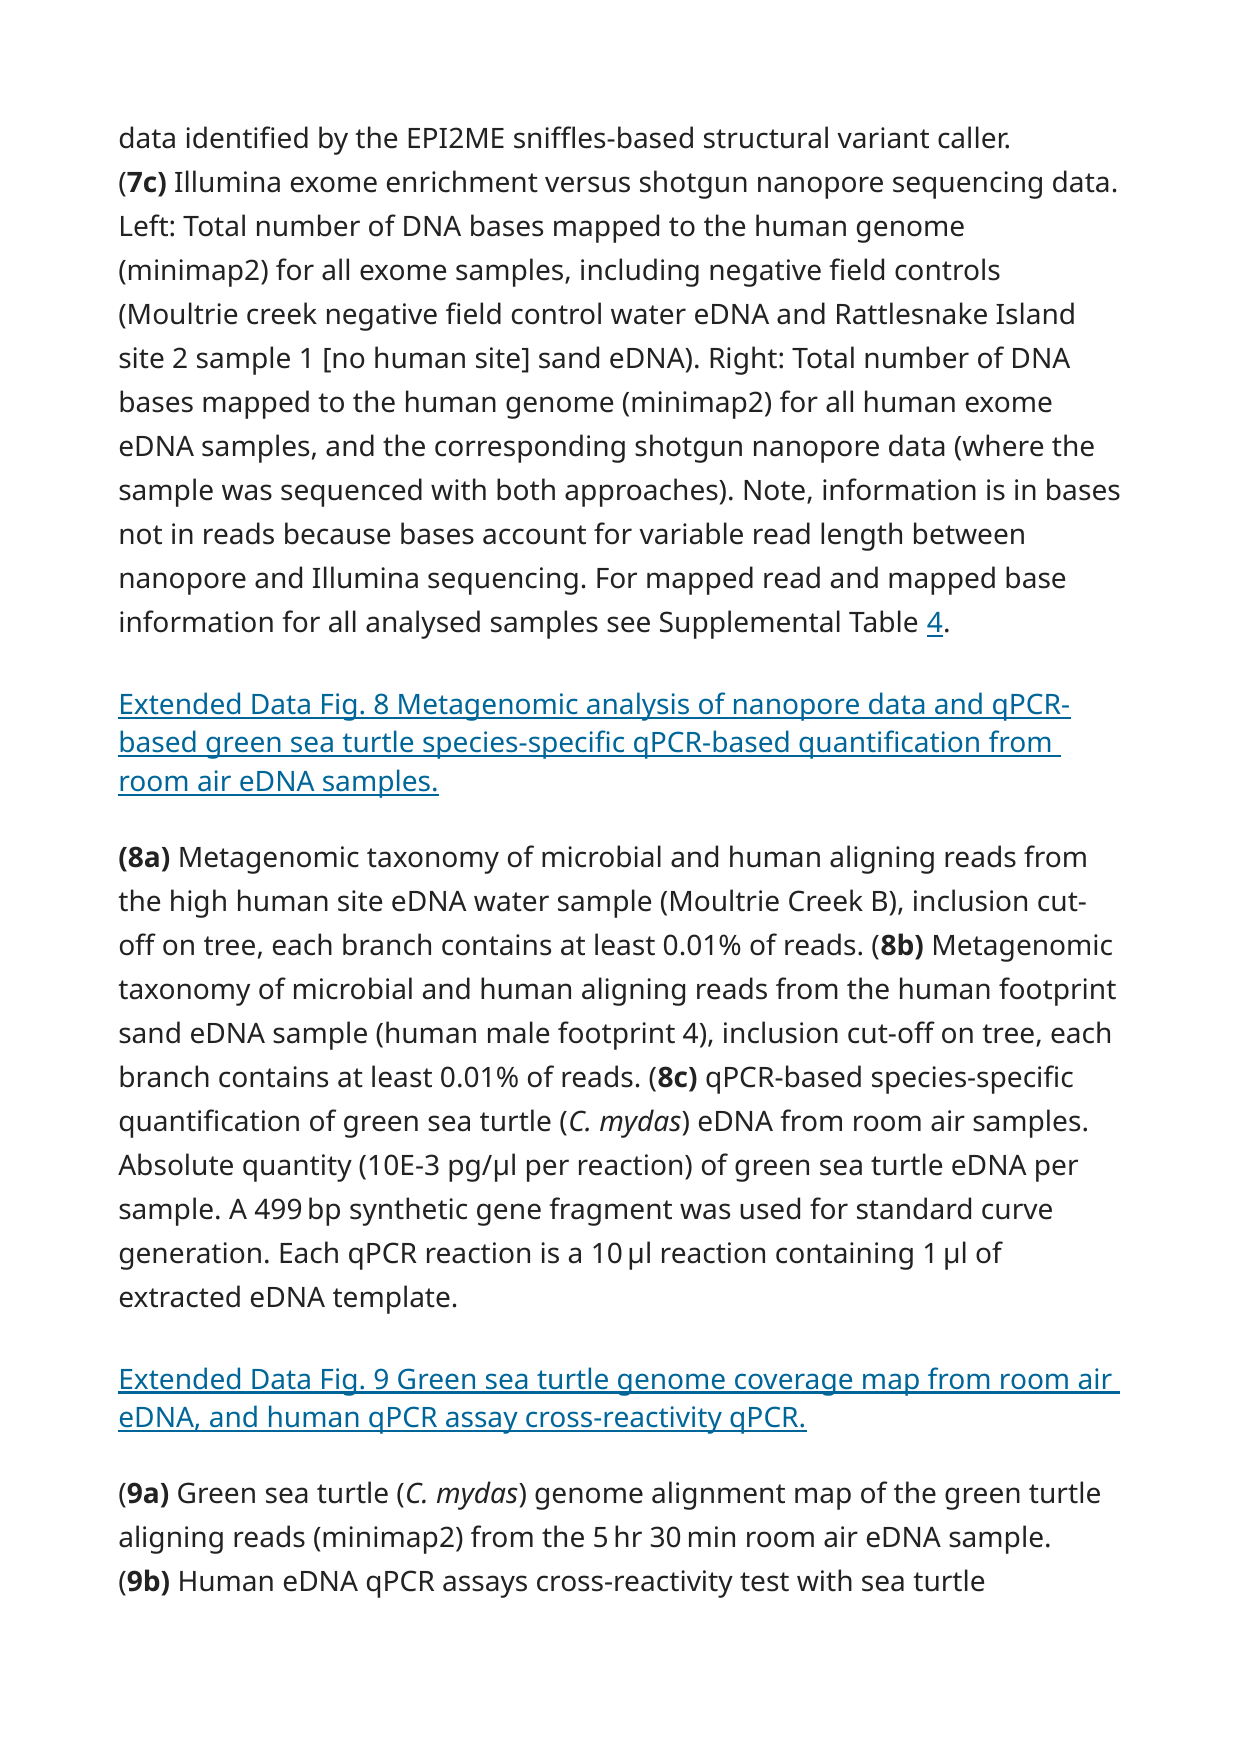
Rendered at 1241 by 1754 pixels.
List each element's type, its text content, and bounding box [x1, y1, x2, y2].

subtitle Extended Data Fig. 8 Metagenomic analysis of nanopore data and qPCR-based green sea turtle species-specific qPCR-based quantification from room air eDNA samples. [118, 684, 1122, 799]
text data identified by the EPI2ME sniffles-based structural variant caller. (7c) Illumina exome enrichment versus shotgun nanopore sequencing data. Left: Total number of DNA bases mapped to the human genome (minimap2) for all exome samples, including negative field controls (Moultrie creek negative field control water eDNA and Rattlesnake Island site 2 sample 1 [no human site] sand eDNA). Right: Total number of DNA bases mapped to the human genome (minimap2) for all human exome eDNA samples, and the corresponding shotgun nanopore data (where the sample was sequenced with both approaches). Note, information is in bases not in reads because bases account for variable read length between nanopore and Illumina sequencing. For mapped read and mapped base information for all analysed samples see Supplemental Table 4. [118, 118, 1122, 641]
subtitle Extended Data Fig. 9 Green sea turtle genome coverage map from room air eDNA, and human qPCR assay cross-reactivity qPCR. [118, 1359, 1122, 1436]
text (9a) Green sea turtle (C. mydas) genome alignment map of the green turtle aligning reads (minimap2) from the 5 hr 30 min room air eDNA sample. (9b) Human eDNA qPCR assays cross-reactivity test with sea turtle [118, 1473, 1122, 1600]
text (8a) Metagenomic taxonomy of microbial and human aligning reads from the high human site eDNA water sample (Moultrie Creek B), inclusion cut-off on tree, each branch contains at least 0.01% of reads. (8b) Metagenomic taxonomy of microbial and human aligning reads from the human footprint sand eDNA sample (human male footprint 4), inclusion cut-off on tree, each branch contains at least 0.01% of reads. (8c) qPCR-based species-specific quantification of green sea turtle (C. mydas) eDNA from room air samples. Absolute quantity (10E-3 pg/μl per reaction) of green sea turtle eDNA per sample. A 499 bp synthetic gene fragment was used for standard curve generation. Each qPCR reaction is a 10 μl reaction containing 1 μl of extracted eDNA template. [118, 837, 1122, 1316]
